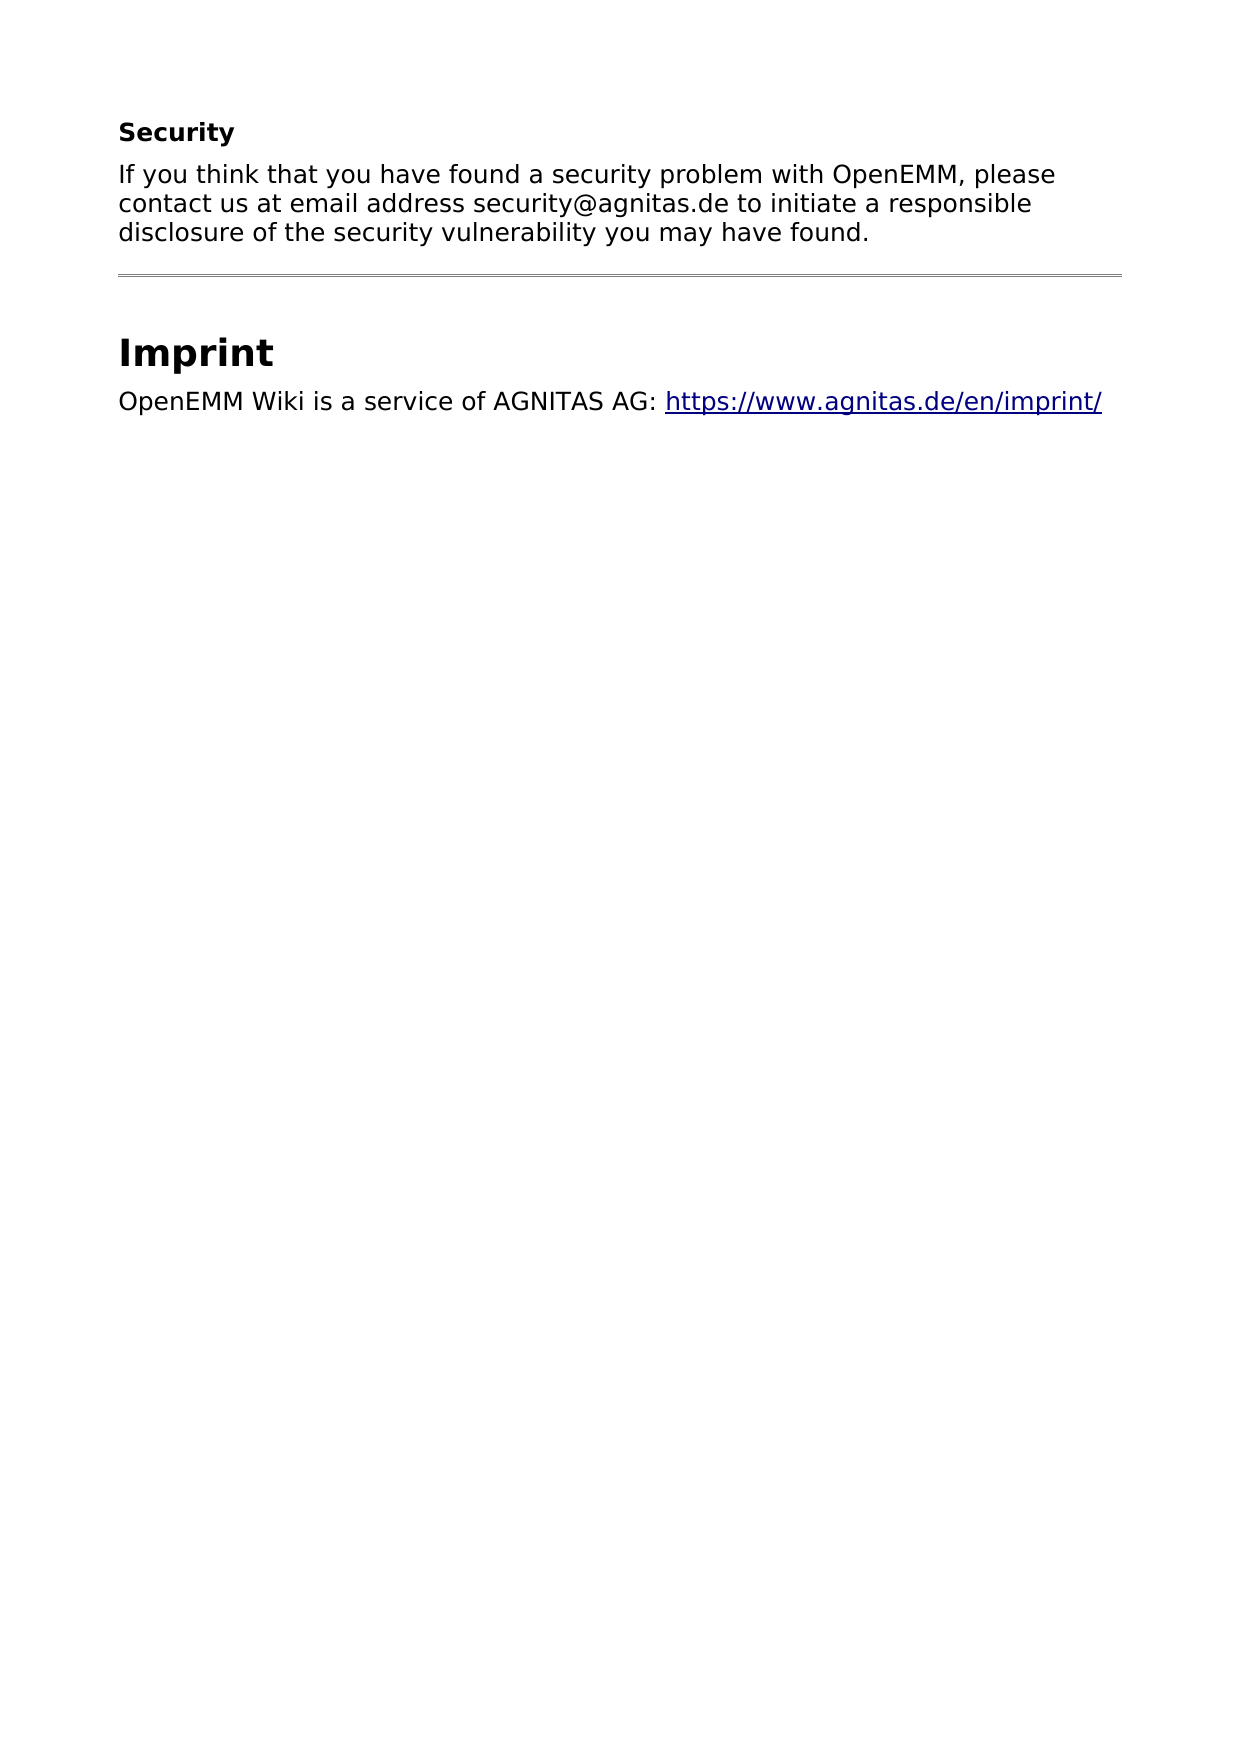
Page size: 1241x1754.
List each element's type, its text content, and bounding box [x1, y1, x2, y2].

text OpenEMM Wiki is a service of AGNITAS AG: https://www.agnitas.de/en/imprint/ [118, 387, 1122, 416]
subtitle Security [118, 118, 1122, 147]
text If you think that you have found a security problem with OpenEMM, please contact us at email address security@agnitas.de to initiate a responsible disclosure of the security vulnerability you may have found. [118, 160, 1122, 247]
subtitle Imprint [118, 331, 1122, 375]
